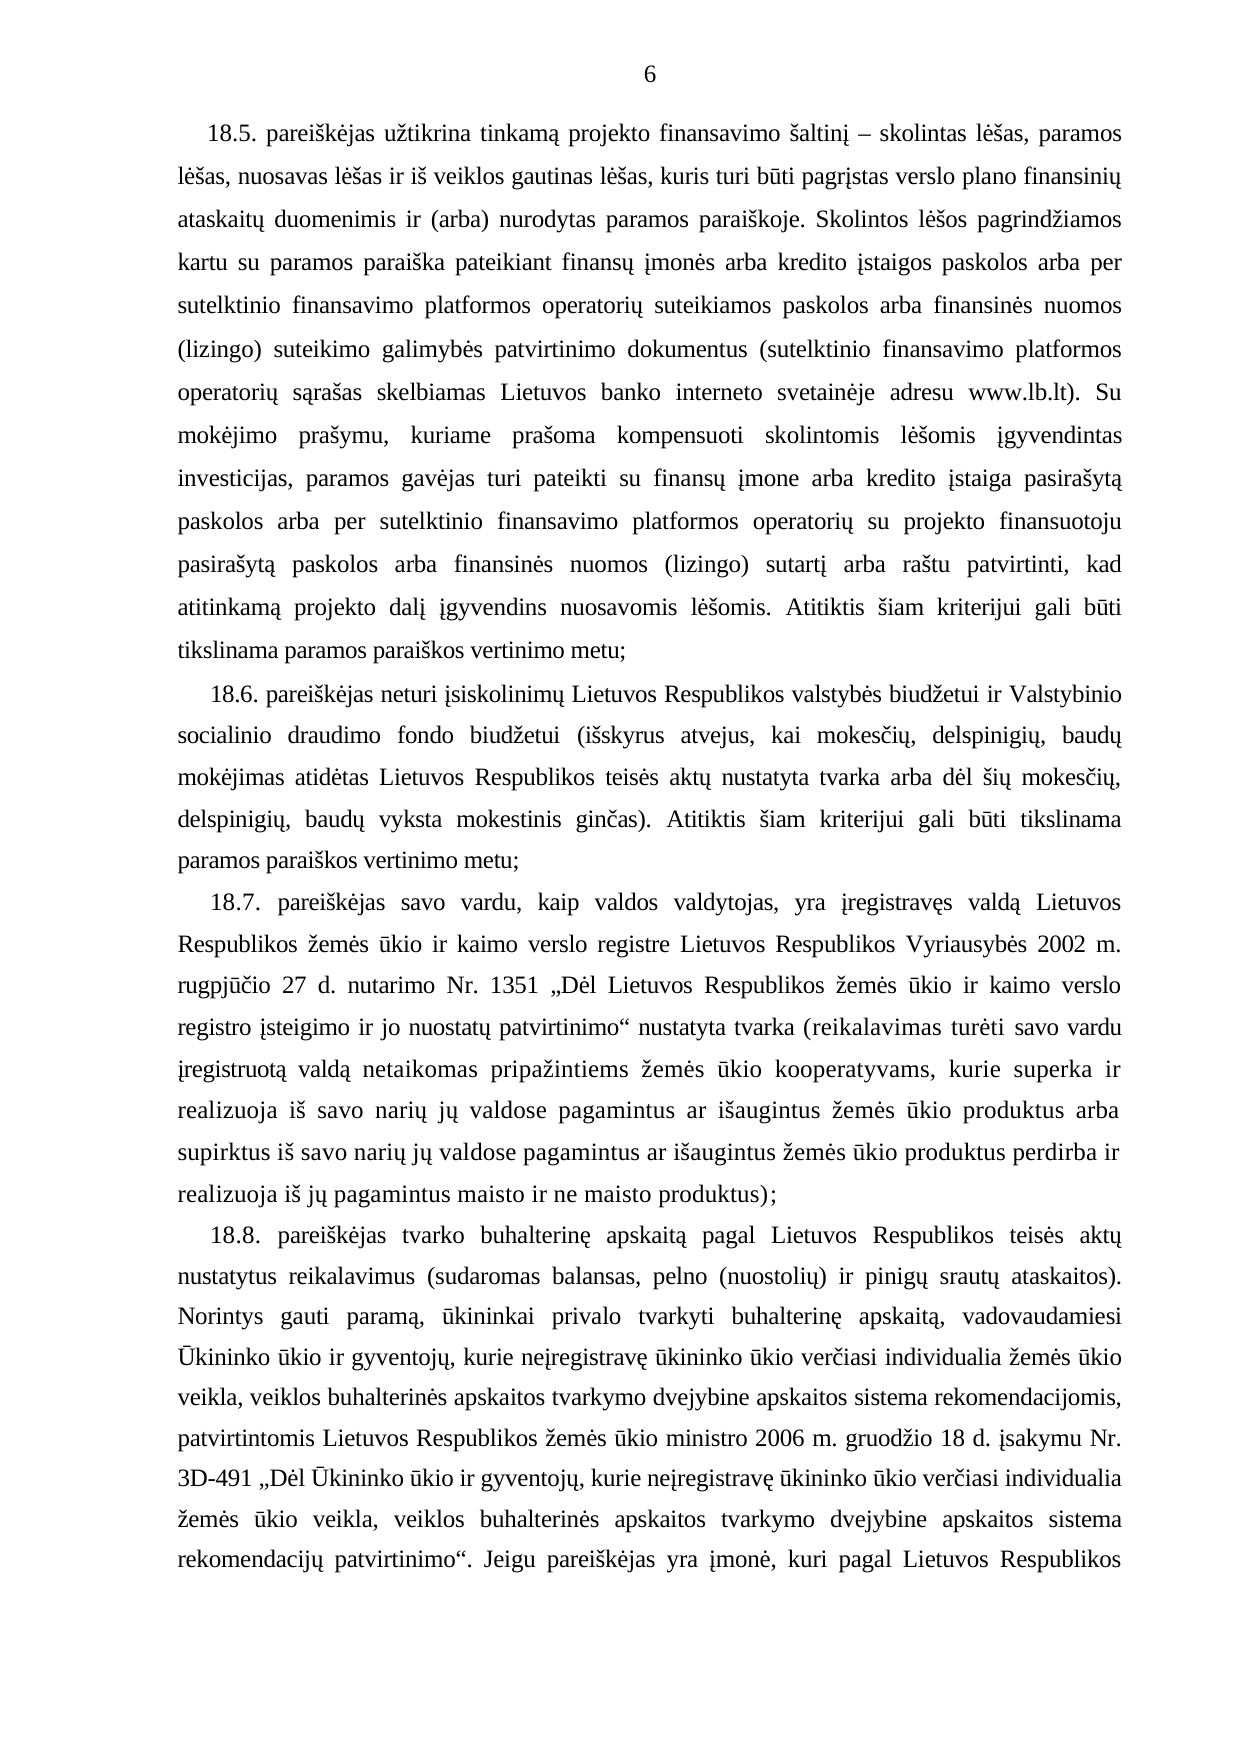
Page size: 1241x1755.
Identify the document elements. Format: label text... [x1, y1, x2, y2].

text 18.8. pareiškėjas tvarko buhalterinę apskaitą pagal Lietuvos Respublikos teisės aktų nustatytus reikalavimus (sudaromas balansas, pelno (nuostolių) ir pinigų srautų ataskaitos). Norintys gauti paramą, ūkininkai privalo tvarkyti buhalterinę apskaitą, vadovaudamiesi Ūkininko ūkio ir gyventojų, kurie neįregistravę ūkininko ūkio verčiasi individualia žemės ūkio veikla, veiklos buhalterinės apskaitos tvarkymo dvejybine apskaitos sistema rekomendacijomis, patvirtintomis Lietuvos Respublikos žemės ūkio ministro 2006 m. gruodžio 18 d. įsakymu Nr. 3D-491 „Dėl Ūkininko ūkio ir gyventojų, kurie neįregistravę ūkininko ūkio verčiasi individualia žemės ūkio veikla, veiklos buhalterinės apskaitos tvarkymo dvejybine apskaitos sistema rekomendacijų patvirtinimo“. Jeigu pareiškėjas yra įmonė, kuri pagal Lietuvos Respublikos [177, 1220, 1122, 1573]
text 18.6. pareiškėjas neturi įsiskolinimų Lietuvos Respublikos valstybės biudžetui ir Valstybinio socialinio draudimo fondo biudžetui (išskyrus atvejus, kai mokesčių, delspinigių, baudų mokėjimas atidėtas Lietuvos Respublikos teisės aktų nustatyta tvarka arba dėl šių mokesčių, delspinigių, baudų vyksta mokestinis ginčas). Atitiktis šiam kriterijui gali būti tikslinama paramos paraiškos vertinimo metu; [177, 679, 1122, 874]
text 18.7. pareiškėjas savo vardu, kaip valdos valdytojas, yra įregistravęs valdą Lietuvos Respublikos žemės ūkio ir kaimo verslo registre Lietuvos Respublikos Vyriausybės 2002 m. rugpjūčio 27 d. nutarimo Nr. 1351 „Dėl Lietuvos Respublikos žemės ūkio ir kaimo verslo registro įsteigimo ir jo nuostatų patvirtinimo“ nustatyta tvarka (reikalavimas turėti savo vardu įregistruotą valdą netaikomas pripažintiems žemės ūkio kooperatyvams, kurie superka ir realizuoja iš savo narių jų valdose pagamintus ar išaugintus žemės ūkio produktus arba supirktus iš savo narių jų valdose pagamintus ar išaugintus žemės ūkio produktus perdirba ir realizuoja iš jų pagamintus maisto ir ne maisto produktus); [177, 887, 1122, 1207]
text 18.5. pareiškėjas užtikrina tinkamą projekto finansavimo šaltinį – skolintas lėšas, paramos lėšas, nuosavas lėšas ir iš veiklos gautinas lėšas, kuris turi būti pagrįstas verslo plano finansinių ataskaitų duomenimis ir (arba) nurodytas paramos paraiškoje. Skolintos lėšos pagrindžiamos kartu su paramos paraiška pateikiant finansų įmonės arba kredito įstaigos paskolos arba per sutelktinio finansavimo platformos operatorių suteikiamos paskolos arba finansinės nuomos (lizingo) suteikimo galimybės patvirtinimo dokumentus (sutelktinio finansavimo platformos operatorių sąrašas skelbiamas Lietuvos banko interneto svetainėje adresu www.lb.lt). Su mokėjimo prašymu, kuriame prašoma kompensuoti skolintomis lėšomis įgyvendintas investicijas, paramos gavėjas turi pateikti su finansų įmone arba kredito įstaiga pasirašytą paskolos arba per sutelktinio finansavimo platformos operatorių su projekto finansuotoju pasirašytą paskolos arba finansinės nuomos (lizingo) sutartį arba raštu patvirtinti, kad atitinkamą projekto dalį įgyvendins nuosavomis lėšomis. Atitiktis šiam kriterijui gali būti tikslinama paramos paraiškos vertinimo metu; [177, 118, 1122, 664]
